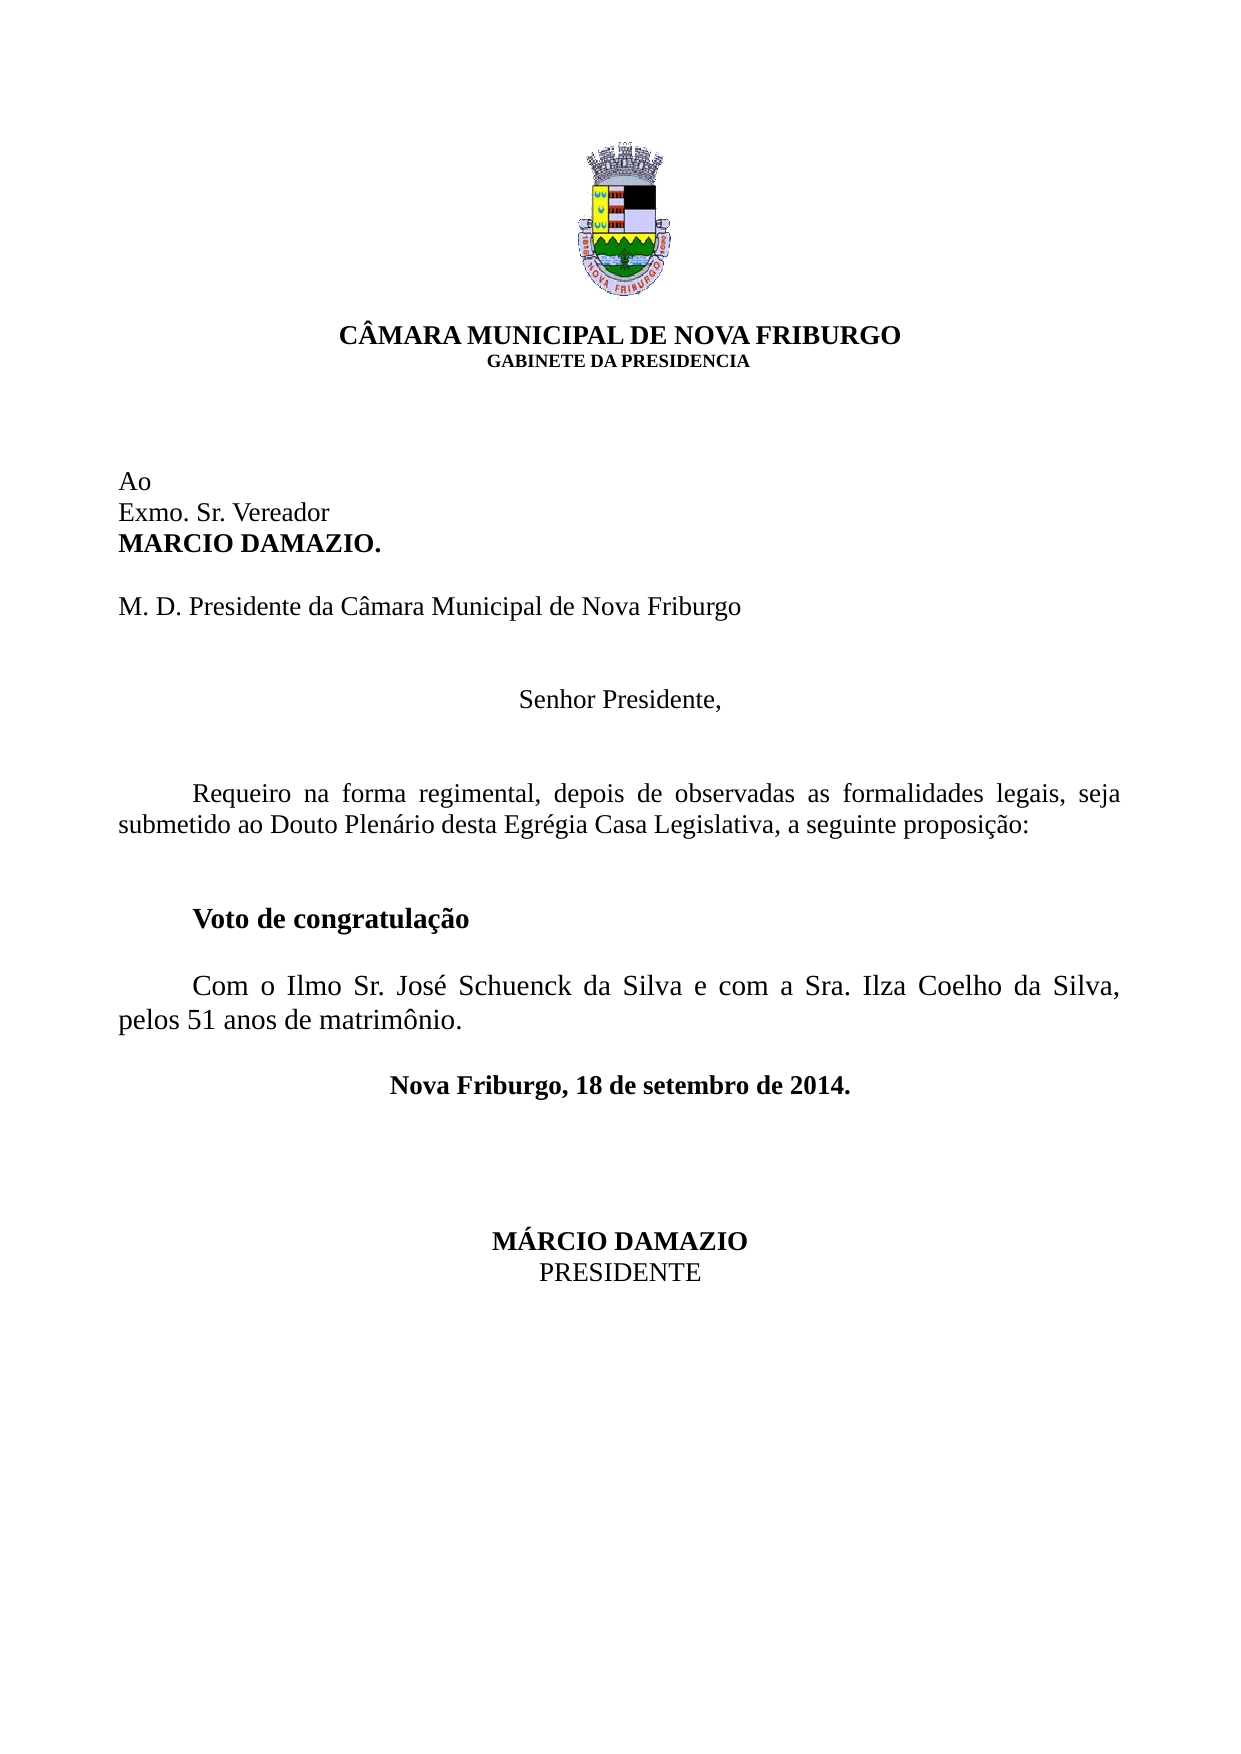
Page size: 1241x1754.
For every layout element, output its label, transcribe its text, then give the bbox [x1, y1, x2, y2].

picture [563, 127, 677, 310]
text Voto de congratulação [118, 901, 1122, 935]
text PRESIDENTE [118, 1256, 1122, 1287]
text Ao [118, 465, 1122, 496]
text MARCIO DAMAZIO. [118, 527, 1122, 559]
text Senhor Presidente, [118, 683, 1122, 714]
text Exmo. Sr. Vereador [118, 496, 1122, 527]
text GABINETE DA PRESIDENCIA [118, 350, 1122, 372]
list D. Presidente da Câmara Municipal de Nova Friburgo [118, 590, 1122, 621]
text Requeiro na forma regimental, depois de observadas as formalidades legais, seja submetido ao Douto Plenário desta Egrégia Casa Legislativa, a seguinte proposição: [118, 777, 1122, 839]
text CÂMARA MUNICIPAL DE NOVA FRIBURGO [118, 319, 1122, 350]
text Nova Friburgo, 18 de setembro de 2014. [118, 1069, 1122, 1100]
text MÁRCIO DAMAZIO [118, 1225, 1122, 1256]
text Com o Ilmo Sr. José Schuenck da Silva e com a Sra. Ilza Coelho da Silva, pelos 51 anos de matrimônio. [118, 968, 1122, 1035]
